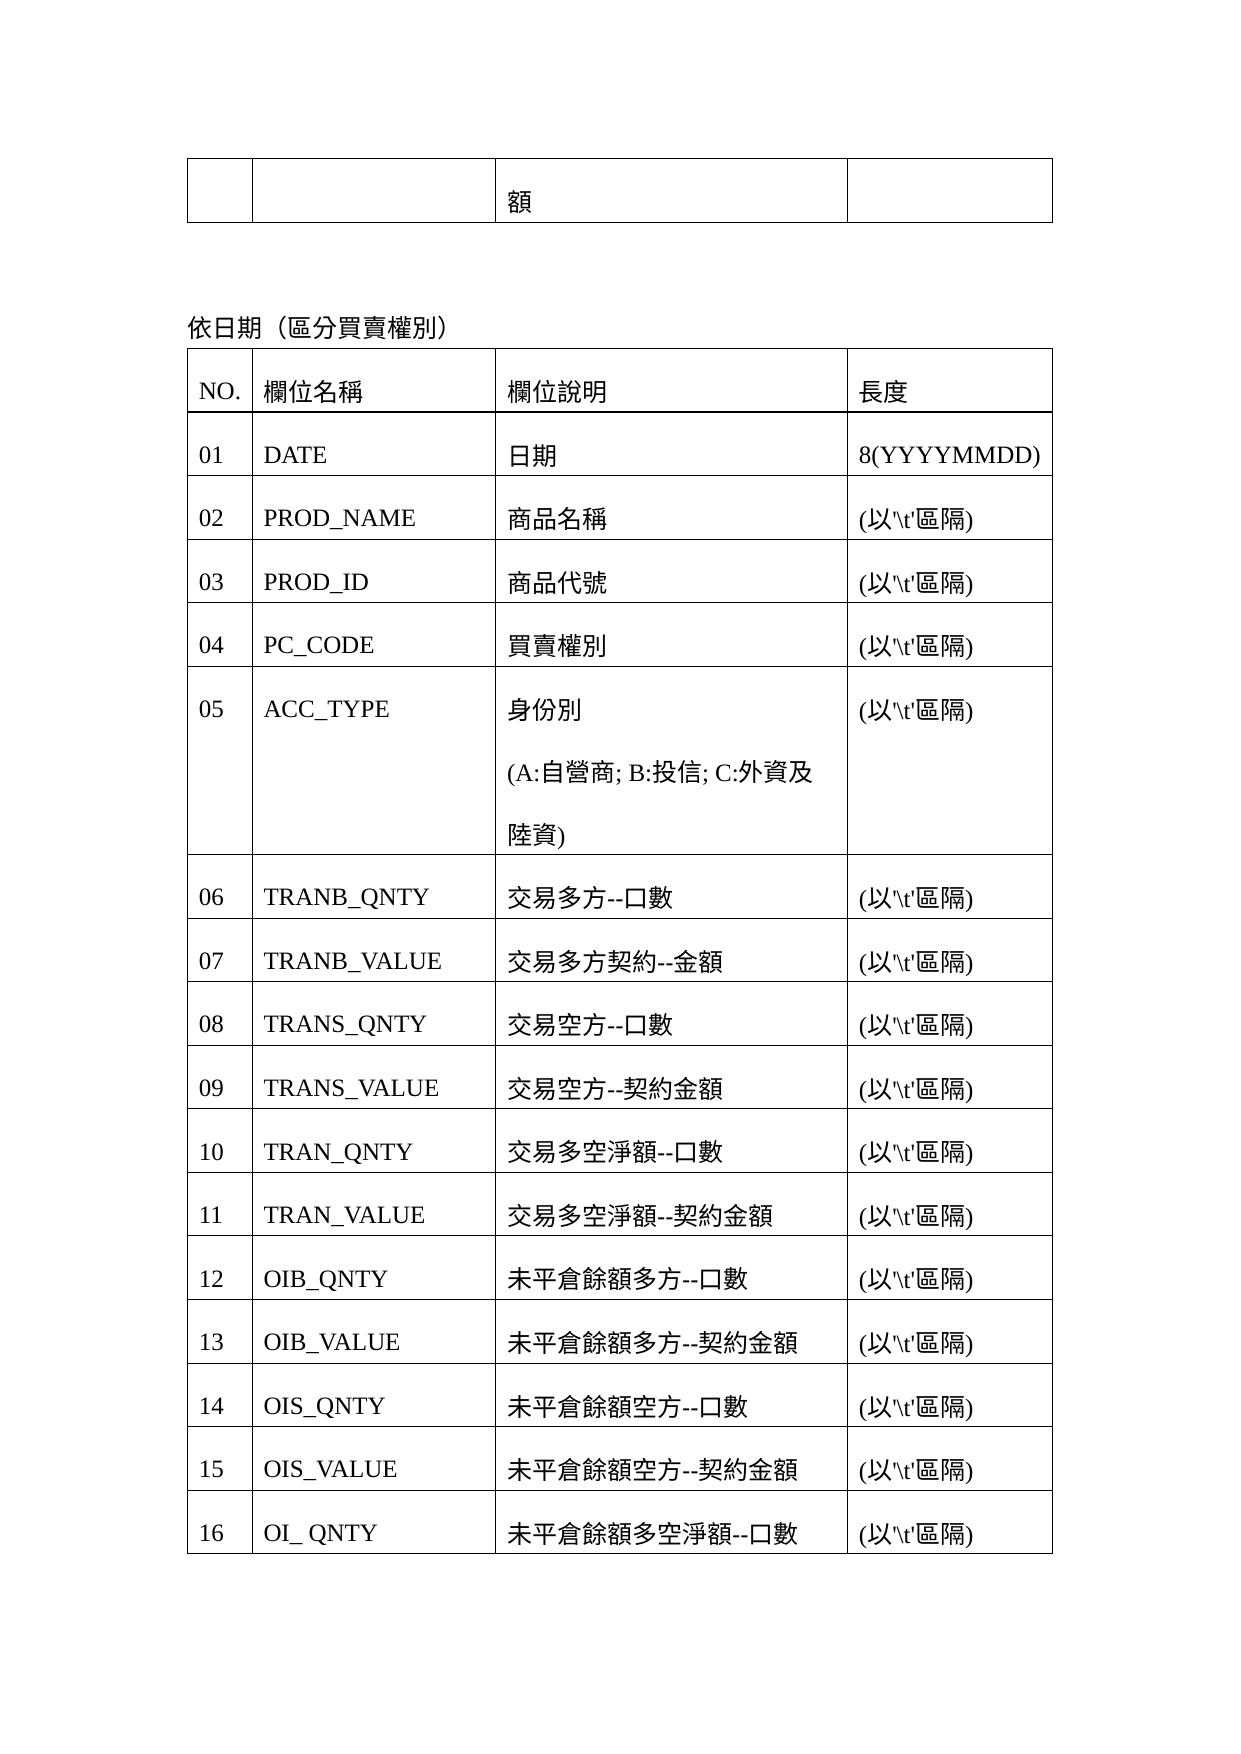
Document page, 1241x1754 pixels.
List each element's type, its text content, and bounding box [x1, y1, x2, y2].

table_cell (以'\t'區隔) [848, 1427, 1052, 1489]
table_cell (以'\t'區隔) [848, 1109, 1052, 1172]
table_cell 交易多方契約--金額 [496, 919, 847, 981]
table_cell 06 [188, 855, 252, 918]
table_cell ACC_TYPE [253, 667, 495, 854]
table_cell 商品名稱 [496, 476, 847, 538]
text 依日期（區分買賣權別） [187, 285, 1053, 348]
table_cell 02 [188, 476, 252, 538]
table_cell 15 [188, 1427, 252, 1489]
table_cell 09 [188, 1046, 252, 1108]
table_cell TRANS_QNTY [253, 982, 495, 1045]
table_header 欄位說明 [496, 349, 847, 411]
table_cell 12 [188, 1236, 252, 1299]
table_cell TRAN_VALUE [253, 1173, 495, 1235]
table_cell OIB_QNTY [253, 1236, 495, 1299]
table_cell PC_CODE [253, 603, 495, 666]
table_cell OI_ QNTY [253, 1491, 495, 1553]
table_cell 交易多方--口數 [496, 855, 847, 918]
table_cell 未平倉餘額空方--口數 [496, 1364, 847, 1426]
table_cell 05 [188, 667, 252, 854]
table_cell 未平倉餘額多方--契約金額 [496, 1300, 847, 1362]
table_cell 未平倉餘額多空淨額--口數 [496, 1491, 847, 1553]
table_cell 08 [188, 982, 252, 1045]
table_cell 8(YYYYMMDD) [848, 413, 1052, 475]
table_cell 16 [188, 1491, 252, 1553]
table_cell [848, 159, 1052, 222]
table_cell (以'\t'區隔) [848, 667, 1052, 854]
table_cell TRANS_VALUE [253, 1046, 495, 1108]
table_cell OIS_QNTY [253, 1364, 495, 1426]
table_cell PROD_NAME [253, 476, 495, 538]
table_cell TRAN_QNTY [253, 1109, 495, 1172]
table_cell 商品代號 [496, 540, 847, 602]
table_cell (以'\t'區隔) [848, 476, 1052, 538]
table_cell TRANB_QNTY [253, 855, 495, 918]
table_cell 未平倉餘額空方--契約金額 [496, 1427, 847, 1489]
table_header NO. [188, 349, 252, 411]
table_cell 04 [188, 603, 252, 666]
table_cell OIS_VALUE [253, 1427, 495, 1489]
table_cell TRANB_VALUE [253, 919, 495, 981]
table_cell OIB_VALUE [253, 1300, 495, 1362]
table_cell [188, 159, 252, 222]
table_cell (以'\t'區隔) [848, 982, 1052, 1045]
table_cell 身份別 (A:自營商; B:投信; C:外資及陸資) [496, 667, 847, 854]
table_header 欄位名稱 [253, 349, 495, 411]
table_cell 01 [188, 413, 252, 475]
table_cell 交易多空淨額--口數 [496, 1109, 847, 1172]
table_cell 未平倉餘額多方--口數 [496, 1236, 847, 1299]
table_cell PROD_ID [253, 540, 495, 602]
table_cell (以'\t'區隔) [848, 855, 1052, 918]
table_cell (以'\t'區隔) [848, 1236, 1052, 1299]
table_cell (以'\t'區隔) [848, 1491, 1052, 1553]
table_cell (以'\t'區隔) [848, 1300, 1052, 1362]
table_cell (以'\t'區隔) [848, 1046, 1052, 1108]
table_cell 額 [496, 159, 847, 222]
table_cell [253, 159, 495, 222]
table_cell (以'\t'區隔) [848, 919, 1052, 981]
table_cell (以'\t'區隔) [848, 1173, 1052, 1235]
table_cell 07 [188, 919, 252, 981]
table_cell 交易空方--契約金額 [496, 1046, 847, 1108]
table_cell (以'\t'區隔) [848, 603, 1052, 666]
table_cell 買賣權別 [496, 603, 847, 666]
table_cell 11 [188, 1173, 252, 1235]
table_cell DATE [253, 413, 495, 475]
table_cell 日期 [496, 413, 847, 475]
table_cell 14 [188, 1364, 252, 1426]
table_cell 10 [188, 1109, 252, 1172]
table_cell 交易多空淨額--契約金額 [496, 1173, 847, 1235]
table_cell 13 [188, 1300, 252, 1362]
table_cell (以'\t'區隔) [848, 1364, 1052, 1426]
table_cell 03 [188, 540, 252, 602]
table_header 長度 [848, 349, 1052, 411]
table_cell 交易空方--口數 [496, 982, 847, 1045]
table_cell (以'\t'區隔) [848, 540, 1052, 602]
